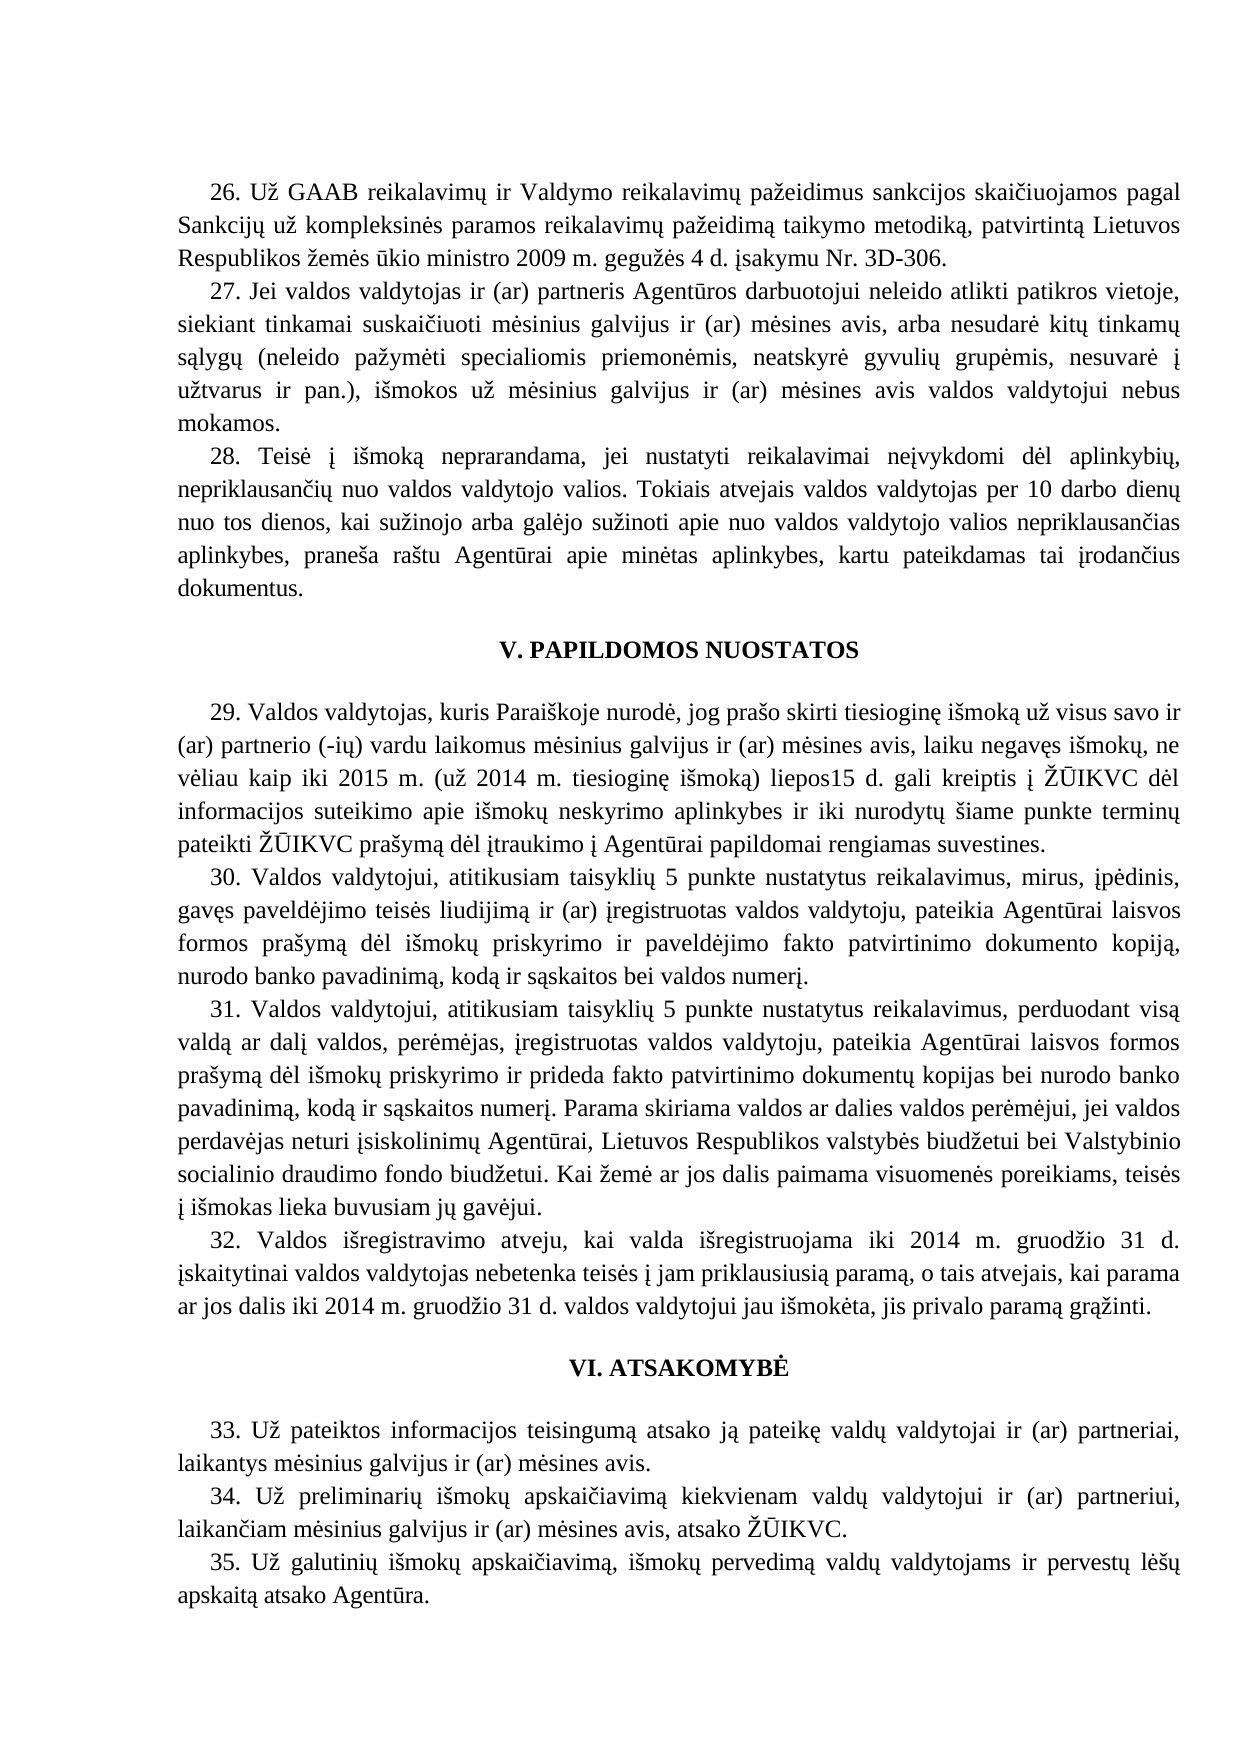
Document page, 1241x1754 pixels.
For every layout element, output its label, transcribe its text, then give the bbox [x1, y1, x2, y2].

text VI. ATSAKOMYBĖ [177, 1353, 1181, 1382]
text 30. Valdos valdytojui, atitikusiam taisyklių 5 punkte nustatytus reikalavimus, mirus, įpėdinis, gavęs paveldėjimo teisės liudijimą ir (ar) įregistruotas valdos valdytoju, pateikia Agentūrai laisvos formos prašymą dėl išmokų priskyrimo ir paveldėjimo fakto patvirtinimo dokumento kopiją, nurodo banko pavadinimą, kodą ir sąskaitos bei valdos numerį. [177, 862, 1181, 990]
text V. PAPILDOMOS NUOSTATOS [177, 635, 1181, 664]
text 35. Už galutinių išmokų apskaičiavimą, išmokų pervedimą valdų valdytojams ir pervestų lėšų apskaitą atsako Agentūra. [177, 1547, 1181, 1609]
text 28. Teisė į išmoką neprarandama, jei nustatyti reikalavimai neįvykdomi dėl aplinkybių, nepriklausančių nuo valdos valdytojo valios. Tokiais atvejais valdos valdytojas per 10 darbo dienų nuo tos dienos, kai sužinojo arba galėjo sužinoti apie nuo valdos valdytojo valios nepriklausančias aplinkybes, praneša raštu Agentūrai apie minėtas aplinkybes, kartu pateikdamas tai įrodančius dokumentus. [177, 441, 1181, 602]
text 27. Jei valdos valdytojas ir (ar) partneris Agentūros darbuotojui neleido atlikti patikros vietoje, siekiant tinkamai suskaičiuoti mėsinius galvijus ir (ar) mėsines avis, arba nesudarė kitų tinkamų sąlygų (neleido pažymėti specialiomis priemonėmis, neatskyrė gyvulių grupėmis, nesuvarė į užtvarus ir pan.), išmokos už mėsinius galvijus ir (ar) mėsines avis valdos valdytojui nebus mokamos. [177, 276, 1181, 437]
text 33. Už pateiktos informacijos teisingumą atsako ją pateikę valdų valdytojai ir (ar) partneriai, laikantys mėsinius galvijus ir (ar) mėsines avis. [177, 1415, 1181, 1477]
text 29. Valdos valdytojas, kuris Paraiškoje nurodė, jog prašo skirti tiesioginę išmoką už visus savo ir (ar) partnerio (-ių) vardu laikomus mėsinius galvijus ir (ar) mėsines avis, laiku negavęs išmokų, ne vėliau kaip iki 2015 m. (už 2014 m. tiesioginę išmoką) liepos15 d. gali kreiptis į ŽŪIKVC dėl informacijos suteikimo apie išmokų neskyrimo aplinkybes ir iki nurodytų šiame punkte terminų pateikti ŽŪIKVC prašymą dėl įtraukimo į Agentūrai papildomai rengiamas suvestines. [177, 697, 1181, 858]
text 34. Už preliminarių išmokų apskaičiavimą kiekvienam valdų valdytojui ir (ar) partneriui, laikančiam mėsinius galvijus ir (ar) mėsines avis, atsako ŽŪIKVC. [177, 1481, 1181, 1543]
text 31. Valdos valdytojui, atitikusiam taisyklių 5 punkte nustatytus reikalavimus, perduodant visą valdą ar dalį valdos, perėmėjas, įregistruotas valdos valdytoju, pateikia Agentūrai laisvos formos prašymą dėl išmokų priskyrimo ir prideda fakto patvirtinimo dokumentų kopijas bei nurodo banko pavadinimą, kodą ir sąskaitos numerį. Parama skiriama valdos ar dalies valdos perėmėjui, jei valdos perdavėjas neturi įsiskolinimų Agentūrai, Lietuvos Respublikos valstybės biudžetui bei Valstybinio socialinio draudimo fondo biudžetui. Kai žemė ar jos dalis paimama visuomenės poreikiams, teisės į išmokas lieka buvusiam jų gavėjui. [177, 994, 1181, 1221]
text 26. Už GAAB reikalavimų ir Valdymo reikalavimų pažeidimus sankcijos skaičiuojamos pagal Sankcijų už kompleksinės paramos reikalavimų pažeidimą taikymo metodiką, patvirtintą Lietuvos Respublikos žemės ūkio ministro 2009 m. gegužės 4 d. įsakymu Nr. 3D-306. [177, 177, 1181, 272]
text 32. Valdos išregistravimo atveju, kai valda išregistruojama iki 2014 m. gruodžio 31 d. įskaitytinai valdos valdytojas nebetenka teisės į jam priklausiusią paramą, o tais atvejais, kai parama ar jos dalis iki 2014 m. gruodžio 31 d. valdos valdytojui jau išmokėta, jis privalo paramą grąžinti. [177, 1225, 1181, 1320]
